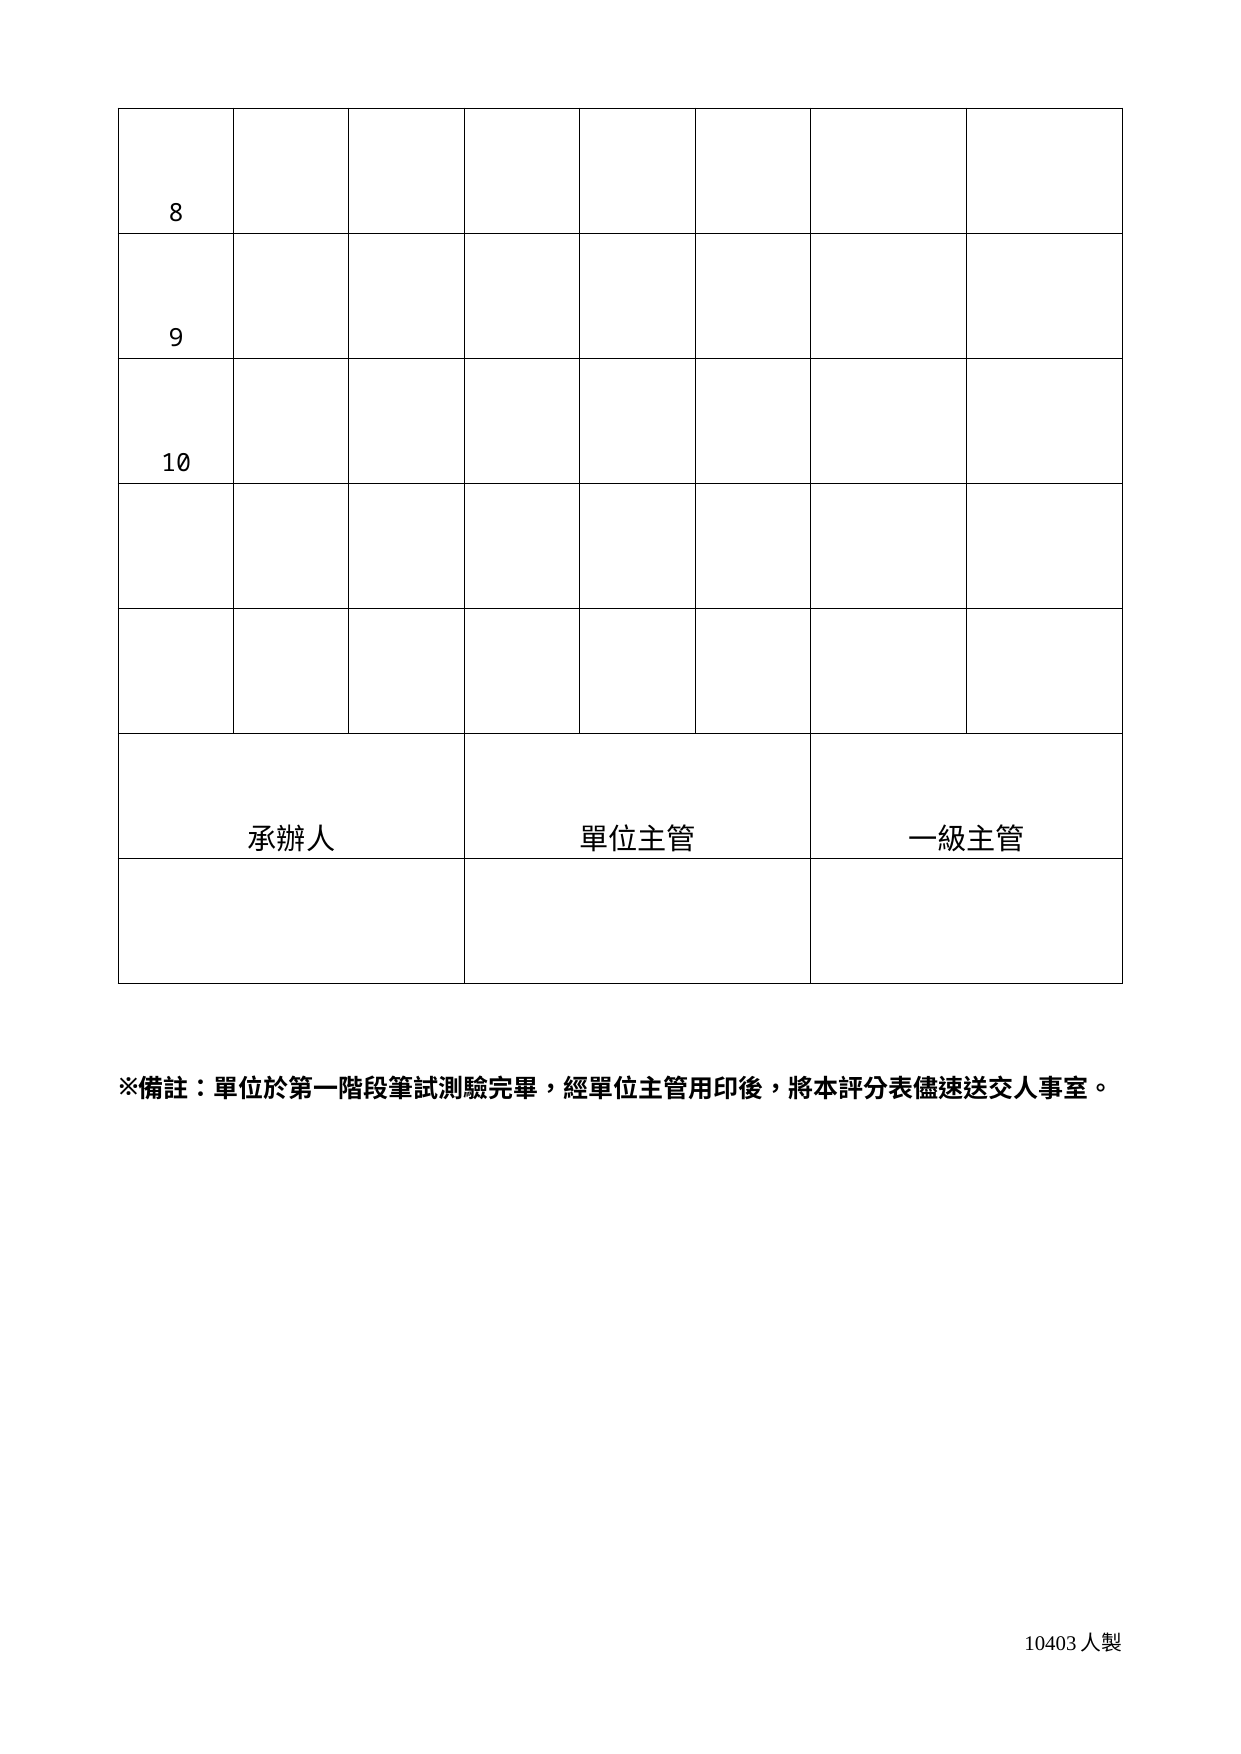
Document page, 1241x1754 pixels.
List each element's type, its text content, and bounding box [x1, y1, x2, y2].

table_cell 10 [119, 359, 233, 483]
table_cell [349, 234, 464, 358]
table_cell [811, 609, 966, 733]
table_cell [234, 609, 348, 733]
table_cell 8 [119, 109, 233, 233]
table_cell [811, 484, 966, 608]
table_cell [967, 234, 1122, 358]
table_cell [580, 609, 695, 733]
table_cell [465, 609, 579, 733]
table_cell [811, 859, 1122, 983]
table_cell [696, 484, 810, 608]
table_cell [967, 484, 1122, 608]
table_cell 承辦人 [119, 734, 464, 858]
table_cell [967, 609, 1122, 733]
table_cell [696, 109, 810, 233]
table_cell [234, 109, 348, 233]
table_cell [580, 109, 695, 233]
table_cell 單位主管 [465, 734, 810, 858]
table_cell [696, 359, 810, 483]
table_cell 9 [119, 234, 233, 358]
table_cell [811, 234, 966, 358]
table_cell [696, 609, 810, 733]
table_cell [967, 109, 1122, 233]
table_cell [696, 234, 810, 358]
table_cell [967, 359, 1122, 483]
table_cell [234, 234, 348, 358]
table_cell [349, 609, 464, 733]
table_cell [465, 109, 579, 233]
table_cell [234, 359, 348, 483]
table_cell [580, 484, 695, 608]
table_cell [349, 109, 464, 233]
table_cell [234, 484, 348, 608]
table_cell [349, 359, 464, 483]
table_cell 一級主管 [811, 734, 1122, 858]
table_cell [119, 859, 464, 983]
table_cell [465, 359, 579, 483]
table_cell [580, 359, 695, 483]
table_cell [465, 859, 810, 983]
table_cell [811, 109, 966, 233]
text ※備註：單位於第一階段筆試測驗完畢，經單位主管用印後，將本評分表儘速送交人事室。 [118, 1045, 1122, 1108]
table_cell [349, 484, 464, 608]
table_cell [119, 609, 233, 733]
table_cell [580, 234, 695, 358]
table_cell [465, 234, 579, 358]
table_cell [811, 359, 966, 483]
table_cell [119, 484, 233, 608]
table_cell [465, 484, 579, 608]
